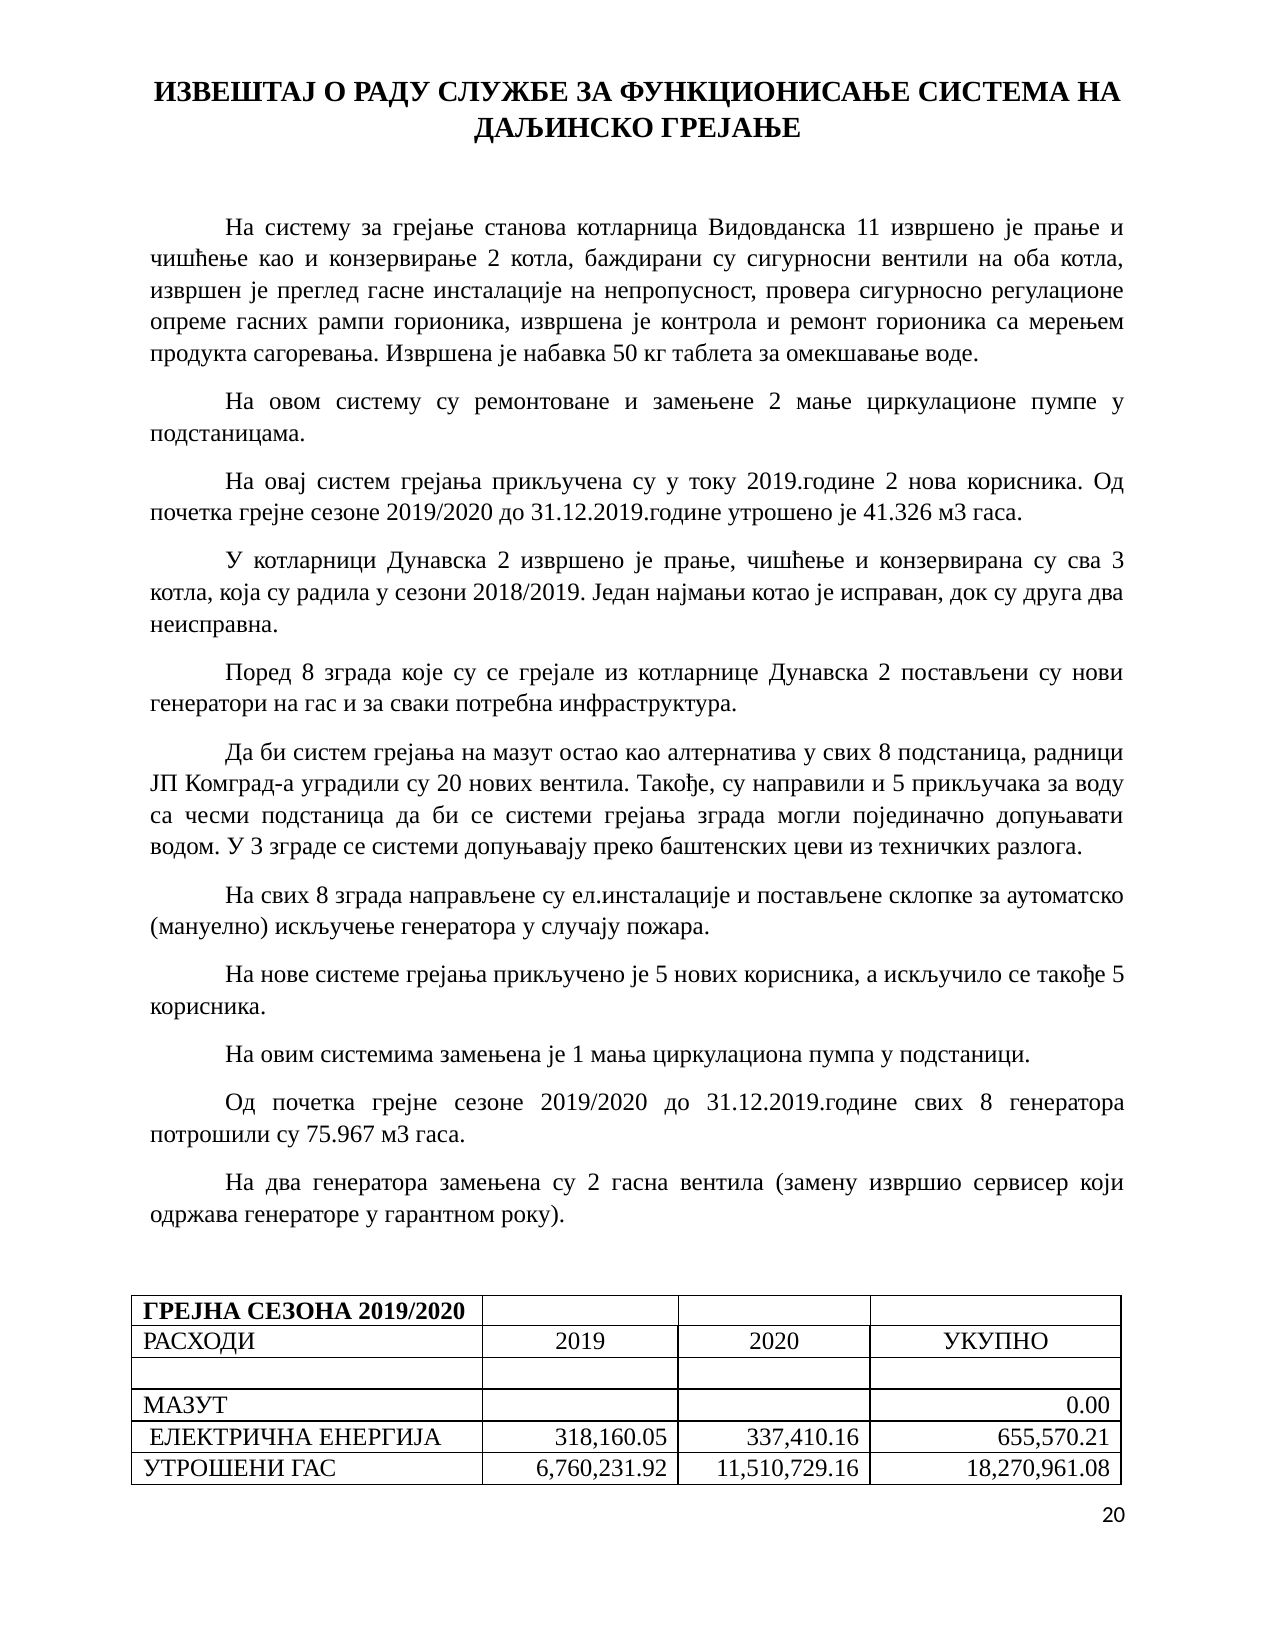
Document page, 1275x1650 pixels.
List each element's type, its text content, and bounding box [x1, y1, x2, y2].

table_cell 337,410.16 [679, 1422, 869, 1452]
text На овим системима замењена је 1 мања циркулациона пумпа у подстаници. [150, 1039, 1125, 1068]
table_cell 2019 [483, 1326, 677, 1357]
text На нове системе грејања прикључено је 5 нових корисника, а искључило се такође 5 корисника. [150, 959, 1125, 1020]
text Поред 8 зграда које су се грејале из котларнице Дунавска 2 постављени су нови генератори на гас и за сваки потребна инфраструктура. [150, 657, 1125, 717]
table_cell МАЗУТ [132, 1390, 482, 1420]
text Од почетка грејне сезоне 2019/2020 до 31.12.2019.године свих 8 генератора потрошили су 75.967 м3 гаса. [150, 1087, 1125, 1148]
table_header [679, 1296, 870, 1325]
table_cell [483, 1358, 677, 1388]
table_cell [483, 1390, 677, 1420]
table_cell РАСХОДИ [132, 1326, 482, 1357]
table_cell 0.00 [871, 1390, 1120, 1420]
table_cell [679, 1390, 869, 1420]
table_header ГРЕЈНА СЕЗОНА 2019/2020 [132, 1296, 482, 1325]
table_cell УКУПНО [871, 1326, 1120, 1357]
text На свих 8 зграда направљене су ел.инсталације и постављене склопке за аутоматско (мануелно) искључење генератора у случају пожара. [150, 880, 1125, 940]
table_cell [679, 1358, 869, 1388]
table_cell 18,270,961.08 [871, 1453, 1120, 1484]
table_cell 2020 [679, 1326, 869, 1357]
text На овом систему су ремонтоване и замењене 2 мање циркулационе пумпе у подстаницама. [150, 386, 1125, 446]
table_cell ЕЛЕКТРИЧНА ЕНЕРГИЈА [132, 1422, 482, 1452]
table_cell 6,760,231.92 [483, 1453, 677, 1484]
table_cell 11,510,729.16 [679, 1453, 869, 1484]
text У котларници Дунавска 2 извршено је прање, чишћење и конзервирана су сва 3 котла, која су радила у сезони 2018/2019. Један најмањи котао је исправан, док су друга два неисправна. [150, 546, 1125, 637]
table_cell 318,160.05 [483, 1422, 677, 1452]
text - ИЗВЕШТАЈ О РАДУ СЛУЖБЕ ЗА ФУНКЦИОНИСАЊЕ СИСТЕМА НА ДАЉИНСКО ГРЕЈАЊЕ [150, 74, 1125, 144]
text На овај систем грејања прикључена су у току 2019.године 2 нова корисника. Од почетка грејне сезоне 2019/2020 до 31.12.2019.године утрошено је 41.326 м3 гаса. [150, 466, 1125, 526]
table_header [483, 1296, 678, 1325]
table_cell [871, 1358, 1120, 1388]
text На два генератора замењена су 2 гасна вентила (замену извршио сервисер који одржава генераторе у гарантном року). [150, 1167, 1125, 1228]
table_cell [132, 1358, 482, 1388]
table_header [871, 1296, 1120, 1325]
table_cell 655,570.21 [871, 1422, 1120, 1452]
text Да би систем грејања на мазут остао као алтернатива у свих 8 подстаница, радници ЈП Комград-а уградили су 20 нових вентила. Такође, су направили и 5 прикључака за воду са чесми подстаница да би се системи грејања зграда могли појединачно допуњавати водом. У 3 зграде се системи допуњавају преко баштенских цеви из техничких разлога. [150, 737, 1125, 860]
table_cell УТРОШЕНИ ГАС [132, 1453, 482, 1484]
text На систему за грејање станова котларница Видовданска 11 извршено је прање и чишћење као и конзервирање 2 котла, баждирани су сигурносни вентили на оба котла, извршен је преглед гасне инсталације на непропусност, провера сигурносно регулационе опреме гасних рампи горионика, извршена је контрола и ремонт горионика са мерењем продукта сагоревања. Извршена је набавка 50 кг таблета за омекшавање воде. [150, 212, 1125, 367]
